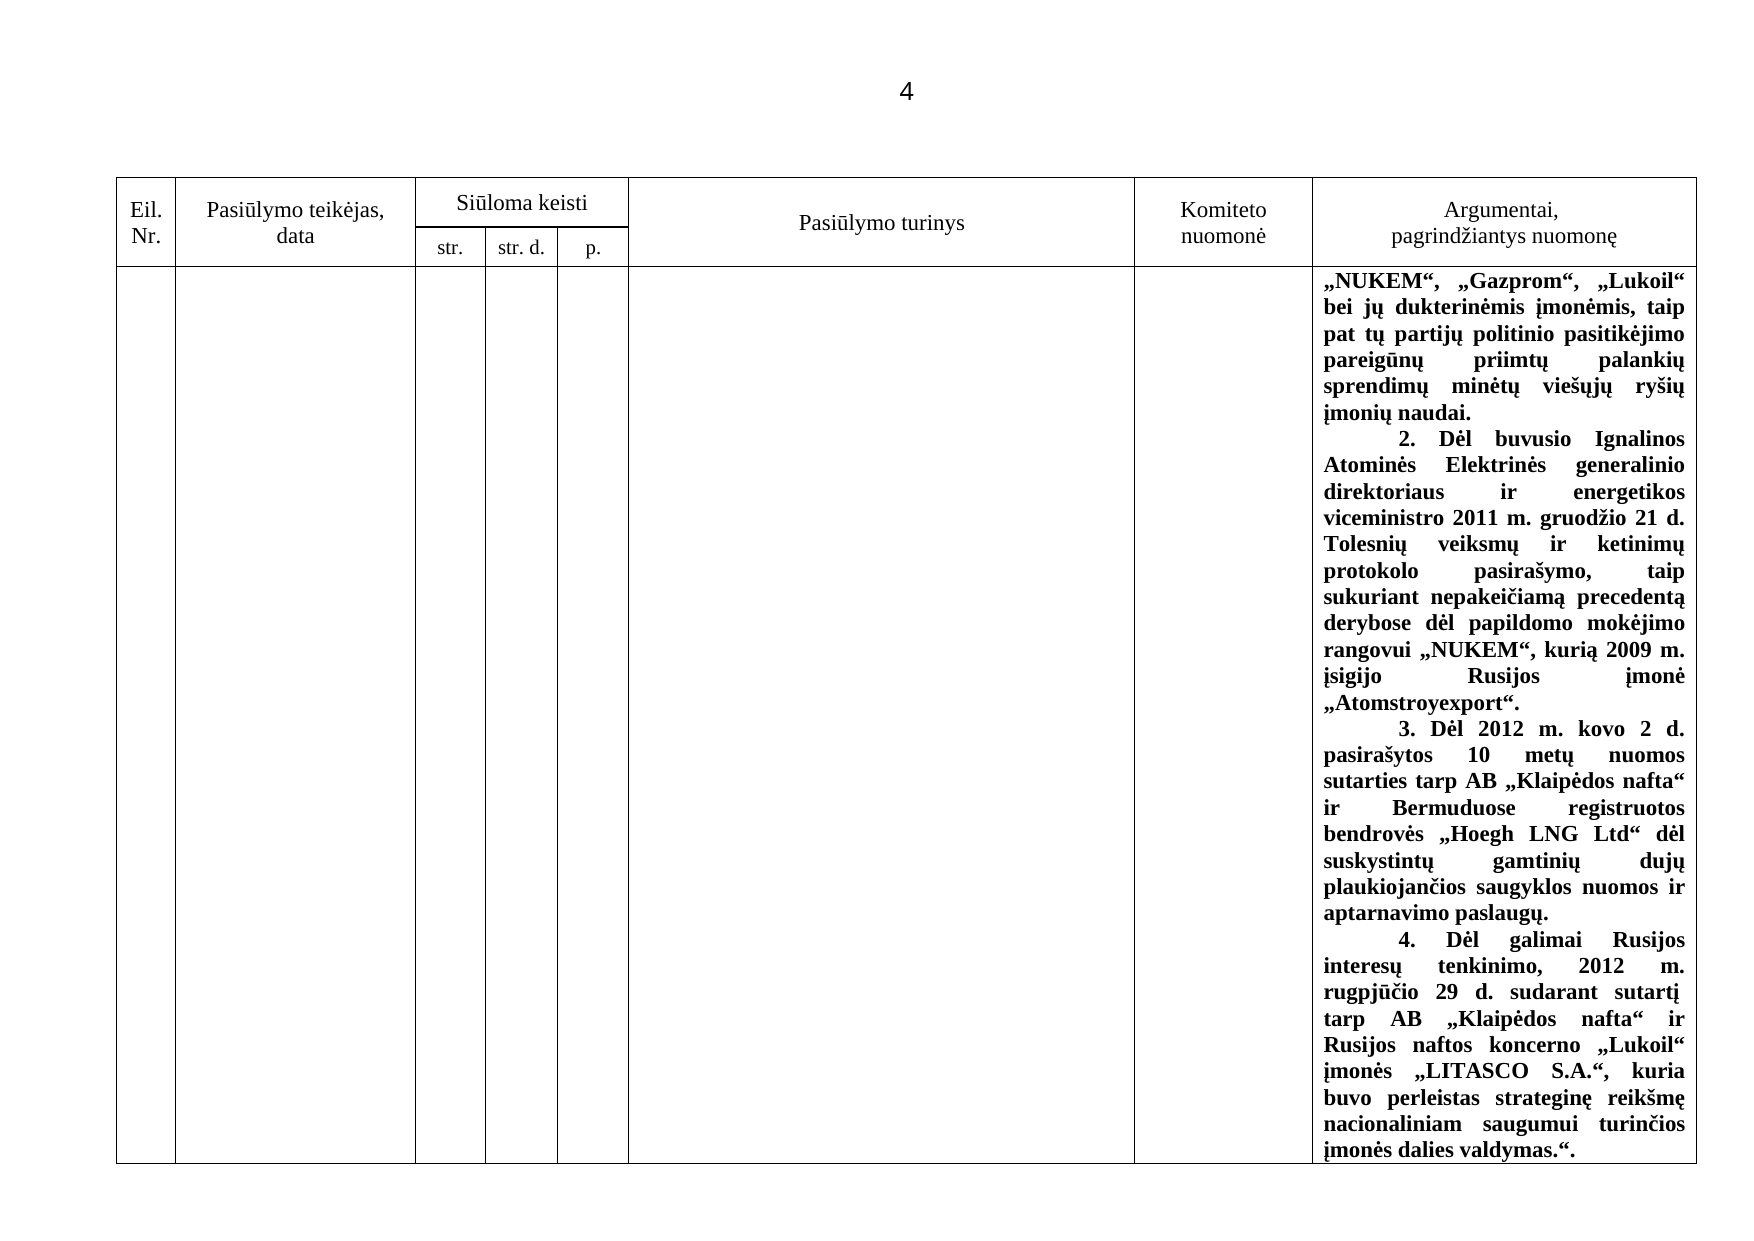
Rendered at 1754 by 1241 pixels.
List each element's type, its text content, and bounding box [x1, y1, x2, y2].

table_header Siūloma keisti [416, 178, 628, 226]
table_cell [629, 267, 1134, 1163]
table_cell str. [416, 228, 485, 266]
table_header Pasiūlymo turinys [629, 178, 1134, 266]
table_cell [176, 267, 415, 1163]
table_header Komiteto nuomonė [1135, 178, 1312, 266]
table_header Eil. Nr. [117, 178, 175, 266]
table_cell [416, 267, 485, 1163]
table_header Pasiūlymo teikėjas, data [176, 178, 415, 266]
table_cell [558, 267, 628, 1163]
table_cell [1135, 267, 1312, 1163]
table_cell p. [558, 228, 628, 266]
table_header Argumentai, pagrindžiantys nuomonę [1313, 178, 1696, 266]
table_cell [117, 267, 175, 1163]
table_cell str. d. [486, 228, 557, 266]
table_cell [486, 267, 557, 1163]
